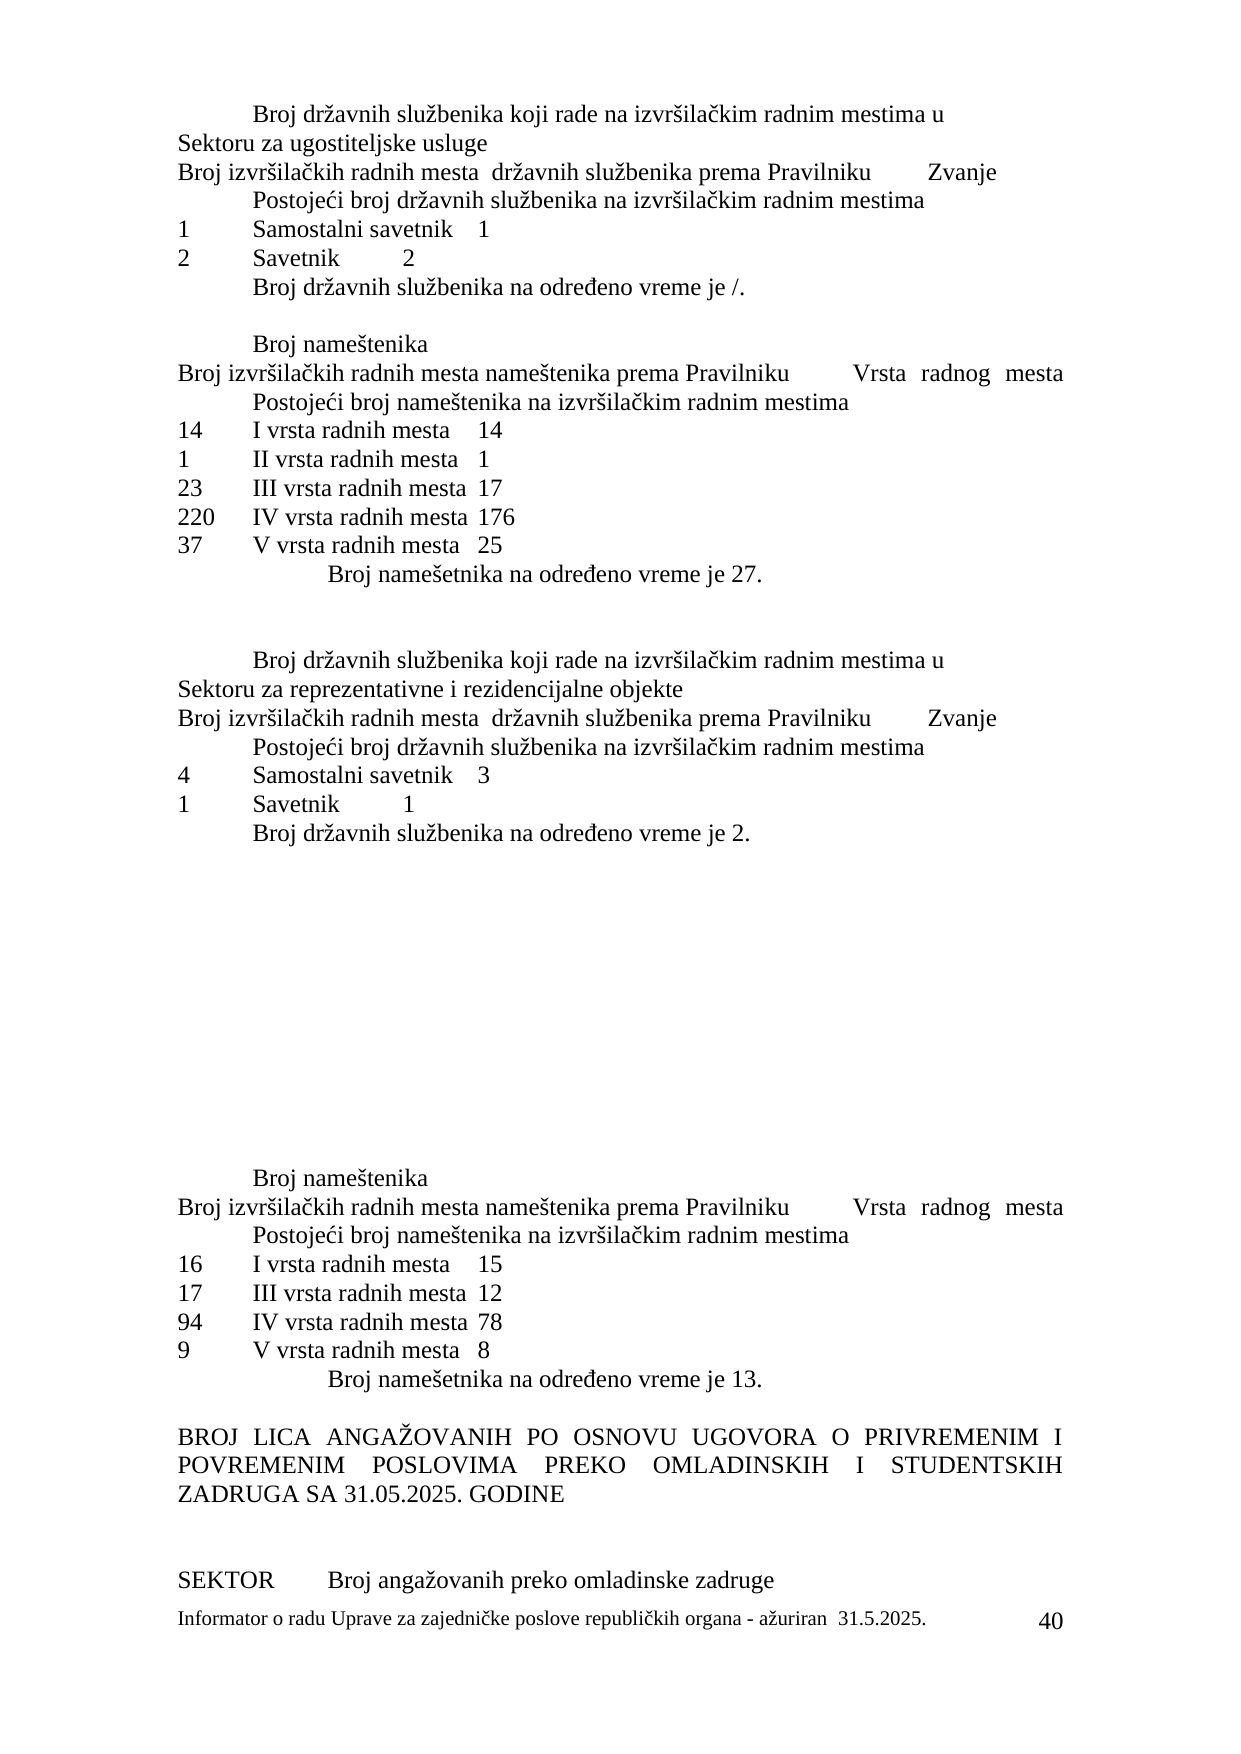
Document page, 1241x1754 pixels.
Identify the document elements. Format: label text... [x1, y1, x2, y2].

subtitle 4 Samostalni savetnik 3 [177, 760, 1063, 789]
subtitle Broj državnih službenika na određeno vreme je 2. [177, 818, 1063, 847]
subtitle BROJ LICA ANGAŽOVANIH PO OSNOVU UGOVORA O PRIVREMENIM I POVREMENIM POSLOVIMA PREKO OMLADINSKIH I STUDENTSKIH ZADRUGA SA 31.05.2025. GODINE [177, 1422, 1063, 1508]
subtitle Sektoru za reprezentativne i rezidencijalne objekte [177, 674, 1063, 703]
subtitle 14 I vrsta radnih mesta 14 [177, 415, 1063, 444]
subtitle Broj izvršilačkih radnih mesta državnih službenika prema Pravilniku Zvanje Postojeći broj državnih službenika na izvršilačkim radnim mestima [177, 157, 1063, 214]
subtitle 17 III vrsta radnih mesta 12 [177, 1278, 1063, 1307]
subtitle Broj nameštenika [177, 1163, 1063, 1192]
subtitle 9 V vrsta radnih mesta 8 [177, 1335, 1063, 1364]
subtitle 23 III vrsta radnih mesta 17 [177, 473, 1063, 502]
subtitle Broj namešetnika na određeno vreme je 27. [177, 559, 1063, 588]
subtitle Broj državnih službenika na određeno vreme je /. [177, 272, 1063, 300]
subtitle Broj državnih službenika koji rade na izvršilačkim radnim mestima u [177, 645, 1063, 674]
subtitle 1 II vrsta radnih mesta 1 [177, 444, 1063, 473]
subtitle 94 IV vrsta radnih mesta 78 [177, 1307, 1063, 1335]
subtitle 220 IV vrsta radnih mesta 176 [177, 502, 1063, 530]
subtitle 2 Savetnik 2 [177, 243, 1063, 272]
subtitle 37 V vrsta radnih mesta 25 [177, 530, 1063, 559]
subtitle Sektoru za ugostiteljske usluge [177, 128, 1063, 157]
subtitle SEKTOR Broj angažovanih preko omladinske zadruge [177, 1565, 1063, 1594]
subtitle Broj državnih službenika koji rade na izvršilačkim radnim mestima u [177, 99, 1063, 128]
subtitle Broj nameštenika [177, 329, 1063, 358]
subtitle 1 Samostalni savetnik 1 [177, 214, 1063, 243]
subtitle 16 I vrsta radnih mesta 15 [177, 1249, 1063, 1278]
subtitle Broj namešetnika na određeno vreme je 13. [177, 1364, 1063, 1393]
subtitle 1 Savetnik 1 [177, 789, 1063, 818]
subtitle Broj izvršilačkih radnih mesta državnih službenika prema Pravilniku Zvanje Postojeći broj državnih službenika na izvršilačkim radnim mestima [177, 703, 1063, 760]
subtitle Broj izvršilačkih radnih mesta nameštenika prema Pravilniku Vrsta radnog mesta Postojeći broj nameštenika na izvršilačkim radnim mestima [177, 1192, 1063, 1249]
subtitle Broj izvršilačkih radnih mesta nameštenika prema Pravilniku Vrsta radnog mesta Postojeći broj nameštenika na izvršilačkim radnim mestima [177, 358, 1063, 415]
